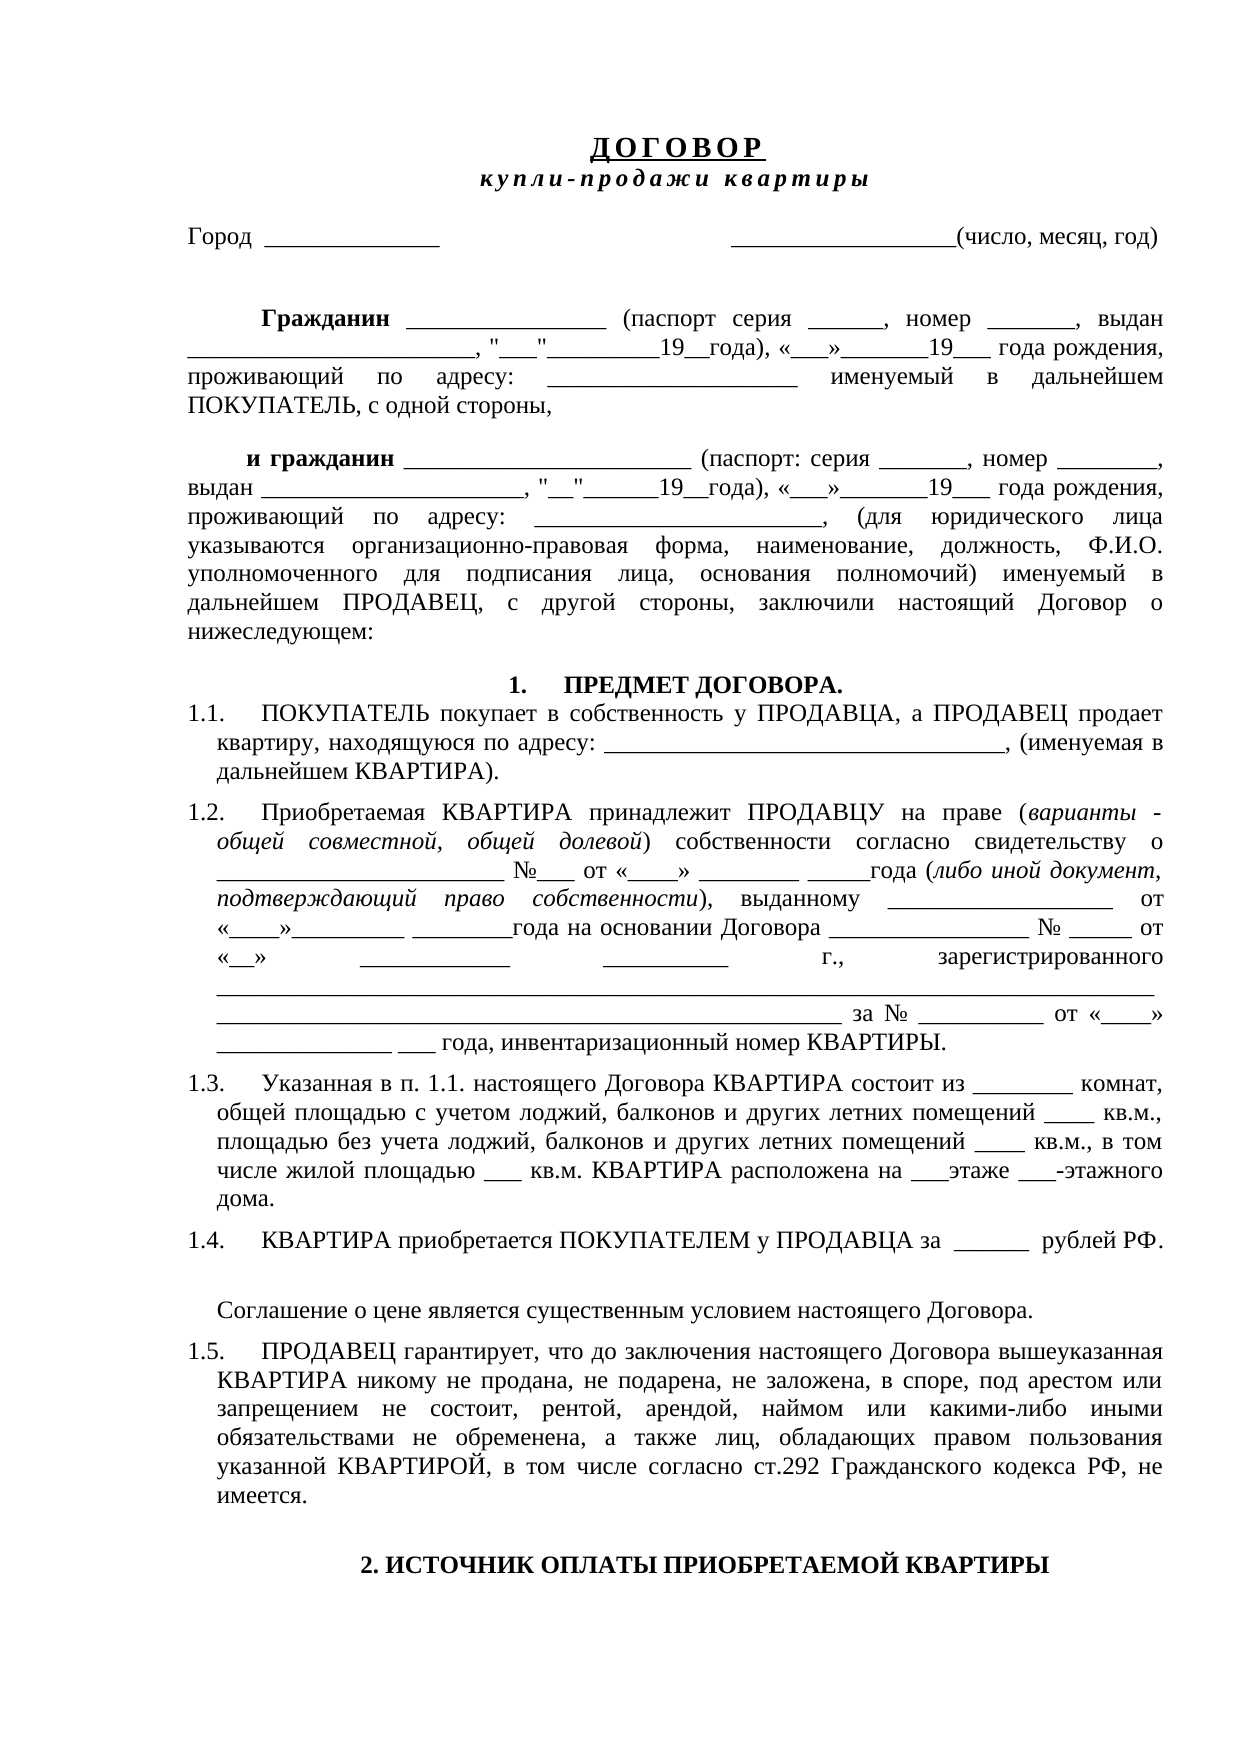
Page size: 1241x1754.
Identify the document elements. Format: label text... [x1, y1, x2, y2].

list КВАРТИРА приобретается ПОКУПАТЕЛЕМ у ПРОДАВЦА за ______ рублей РФ. [187, 1225, 1164, 1282]
text Соглашение о цене является существенным условием настоящего Договора. [217, 1295, 1164, 1323]
text Город ______________ __________________(число, месяц, год) [187, 221, 1164, 250]
text Гражданин ________________ (паспорт серия ______, номер _______, выдан _______________________, "___"_________19__года), «___»_______19___ года рождения, проживающий по адресу: ____________________ именуемый в дальнейшем ПОКУПАТЕЛЬ, с одной стороны, [187, 303, 1164, 418]
list ПРЕДМЕТ ДОГОВОРА. [187, 670, 1164, 698]
list ПРОДАВЕЦ гарантирует, что до заключения настоящего Договора вышеуказанная КВАРТИРА никому не продана, не подарена, не заложена, в споре, под арестом или запрещением не состоит, рентой, арендой, наймом или какими-либо иными обязательствами не обременена, а также лиц, обладающих правом пользования указанной КВАРТИРОЙ, в том числе согласно ст.292 Гражданского кодекса РФ, не имеется. [187, 1336, 1164, 1508]
list ПОКУПАТЕЛЬ покупает в собственность у ПРОДАВЦА, а ПРОДАВЕЦ продает квартиру, находящуюся по адресу: ________________________________, (именуемая в дальнейшем КВАРТИРА). [187, 698, 1164, 785]
text 2. ИСТОЧНИК ОПЛАТЫ ПРИОБРЕТАЕМОЙ КВАРТИРЫ [187, 1550, 1164, 1578]
list Приобретаемая КВАРТИРА принадлежит ПРОДАВЦУ на праве (варианты - общей совместной, общей долевой) собственности согласно свидетельству о _______________________ №___ от «____» ________ _____года (либо иной документ, подтверждающий право собственности), выданному __________________ от «____»_________ ________года на основании Договора ________________ № _____ от «__» ____________ __________ г., зарегистрированного _____________________________________________________________________________________________________________________________ за № __________ от «____» ______________ ___ года, инвентаризационный номер КВАРТИРЫ. [187, 797, 1164, 1056]
subtitle ДОГОВОР [187, 130, 1164, 163]
text и гражданин _______________________ (паспорт: серия _______, номер ________, выдан _____________________, "__"______19__года), «___»_______19___ года рождения, проживающий по адресу: _______________________, (для юридического лица указываются организационно-правовая форма, наименование, должность, Ф.И.О. уполномоченного для подписания лица, основания полномочий) именуемый в дальнейшем ПРОДАВЕЦ, с другой стороны, заключили настоящий Договор о нижеследующем: [187, 443, 1164, 645]
list Указанная в п. 1.1. настоящего Договора КВАРТИРА состоит из ________ комнат, общей площадью с учетом лоджий, балконов и других летних помещений ____ кв.м., площадью без учета лоджий, балконов и других летних помещений ____ кв.м., в том числе жилой площадью ___ кв.м. КВАРТИРА расположена на ___этаже ___-этажного дома. [187, 1068, 1164, 1212]
subtitle купли-продажи квартиры [187, 163, 1164, 192]
